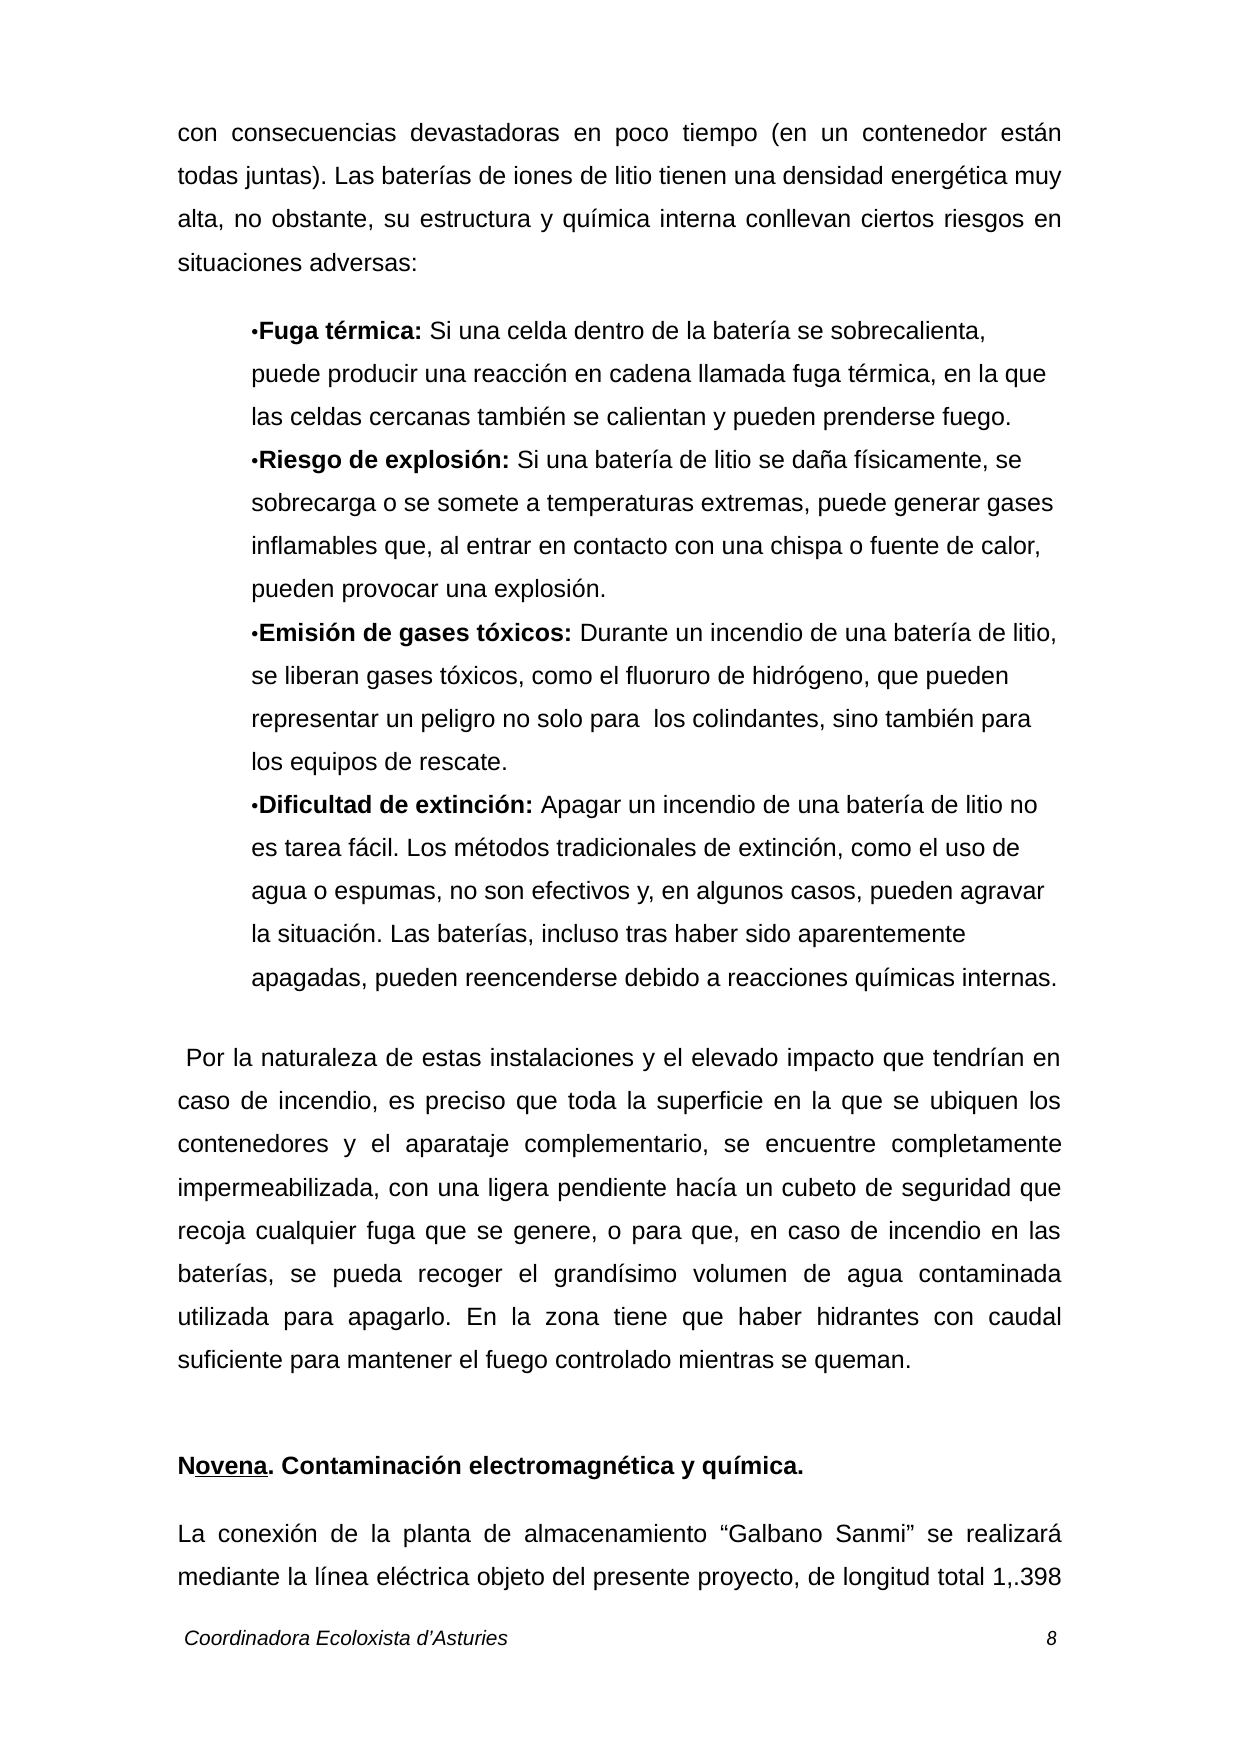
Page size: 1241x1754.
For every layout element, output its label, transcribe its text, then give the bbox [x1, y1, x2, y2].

text Novena. Contaminación electromagnética y química. [177, 1451, 1063, 1479]
text La conexión de la planta de almacenamiento “Galbano Sanmi” se realizará mediante la línea eléctrica objeto del presente proyecto, de longitud total 1,.398 [177, 1519, 1063, 1591]
text Por la naturaleza de estas instalaciones y el elevado impacto que tendrían en caso de incendio, es preciso que toda la superficie en la que se ubiquen los contenedores y el aparataje complementario, se encuentre completamente impermeabilizada, con una ligera pendiente hacía un cubeto de seguridad que recoja cualquier fuga que se genere, o para que, en caso de incendio en las baterías, se pueda recoger el grandísimo volumen de agua contaminada utilizada para apagarlo. En la zona tiene que haber hidrantes con caudal suficiente para mantener el fuego controlado mientras se queman. [177, 1043, 1063, 1374]
text con consecuencias devastadoras en poco tiempo (en un contenedor están todas juntas). Las baterías de iones de litio tienen una densidad energética muy alta, no obstante, su estructura y química interna conllevan ciertos riesgos en situaciones adversas: [177, 118, 1063, 276]
list Fuga térmica: Si una celda dentro de la batería se sobrecalienta, puede producir una reacción en cadena llamada fuga térmica, en la que las celdas cercanas también se calientan y pueden prenderse fuego. [177, 316, 1063, 431]
list Emisión de gases tóxicos: Durante un incendio de una batería de litio, se liberan gases tóxicos, como el fluoruro de hidrógeno, que pueden representar un peligro no solo para los colindantes, sino también para los equipos de rescate. [177, 617, 1063, 776]
list Riesgo de explosión: Si una batería de litio se daña físicamente, se sobrecarga o se somete a temperaturas extremas, puede generar gases inflamables que, al entrar en contacto con una chispa o fuente de calor, pueden provocar una explosión. [177, 445, 1063, 603]
list Dificultad de extinción: Apagar un incendio de una batería de litio no es tarea fácil. Los métodos tradicionales de extinción, como el uso de agua o espumas, no son efectivos y, en algunos casos, pueden agravar la situación. Las baterías, incluso tras haber sido aparentemente apagadas, pueden reencenderse debido a reacciones químicas internas. [177, 790, 1063, 991]
